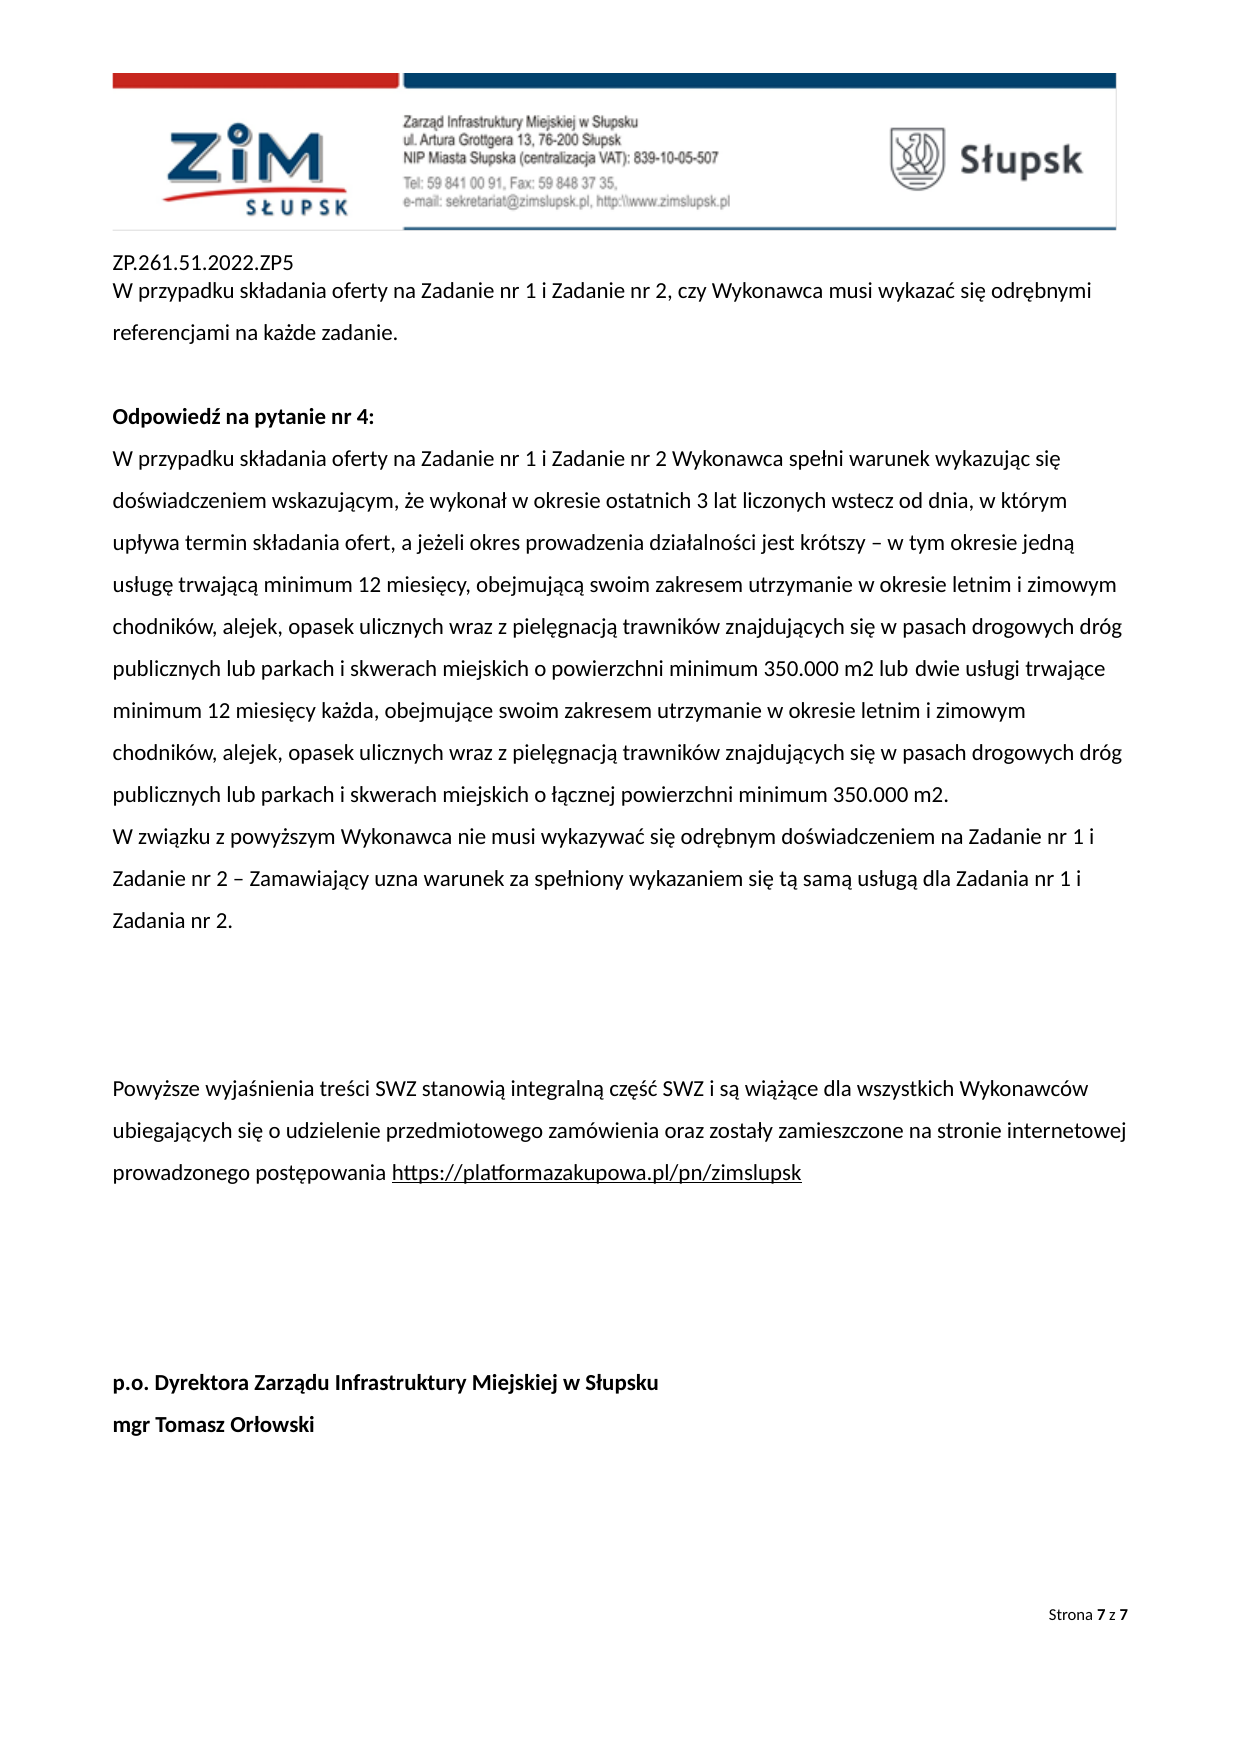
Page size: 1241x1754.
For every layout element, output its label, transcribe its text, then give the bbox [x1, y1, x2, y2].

text mgr Tomasz Orłowski [112, 1410, 1128, 1438]
text Odpowiedź na pytanie nr 4: [112, 402, 1128, 430]
text p.o. Dyrektora Zarządu Infrastruktury Miejskiej w Słupsku [112, 1368, 1128, 1396]
text Powyższe wyjaśnienia treści SWZ stanowią integralną część SWZ i są wiążące dla wszystkich Wykonawców ubiegających się o udzielenie przedmiotowego zamówienia oraz zostały zamieszczone na stronie internetowej prowadzonego postępowania https://platformazakupowa.pl/pn/zimslupsk [112, 1074, 1128, 1186]
text W przypadku składania oferty na Zadanie nr 1 i Zadanie nr 2, czy Wykonawca musi wykazać się odrębnymi referencjami na każde zadanie. [112, 276, 1128, 346]
text W przypadku składania oferty na Zadanie nr 1 i Zadanie nr 2 Wykonawca spełni warunek wykazując się doświadczeniem wskazującym, że wykonał w okresie ostatnich 3 lat liczonych wstecz od dnia, w którym upływa termin składania ofert, a jeżeli okres prowadzenia działalności jest krótszy – w tym okresie jedną usługę trwającą minimum 12 miesięcy, obejmującą swoim zakresem utrzymanie w okresie letnim i zimowym chodników, alejek, opasek ulicznych wraz z pielęgnacją trawników znajdujących się w pasach drogowych dróg publicznych lub parkach i skwerach miejskich o powierzchni minimum 350.000 m2 lub dwie usługi trwające minimum 12 miesięcy każda, obejmujące swoim zakresem utrzymanie w okresie letnim i zimowym chodników, alejek, opasek ulicznych wraz z pielęgnacją trawników znajdujących się w pasach drogowych dróg publicznych lub parkach i skwerach miejskich o łącznej powierzchni minimum 350.000 m2. [112, 444, 1128, 808]
text W związku z powyższym Wykonawca nie musi wykazywać się odrębnym doświadczeniem na Zadanie nr 1 i Zadanie nr 2 – Zamawiający uzna warunek za spełniony wykazaniem się tą samą usługą dla Zadania nr 1 i Zadania nr 2. [112, 822, 1128, 934]
